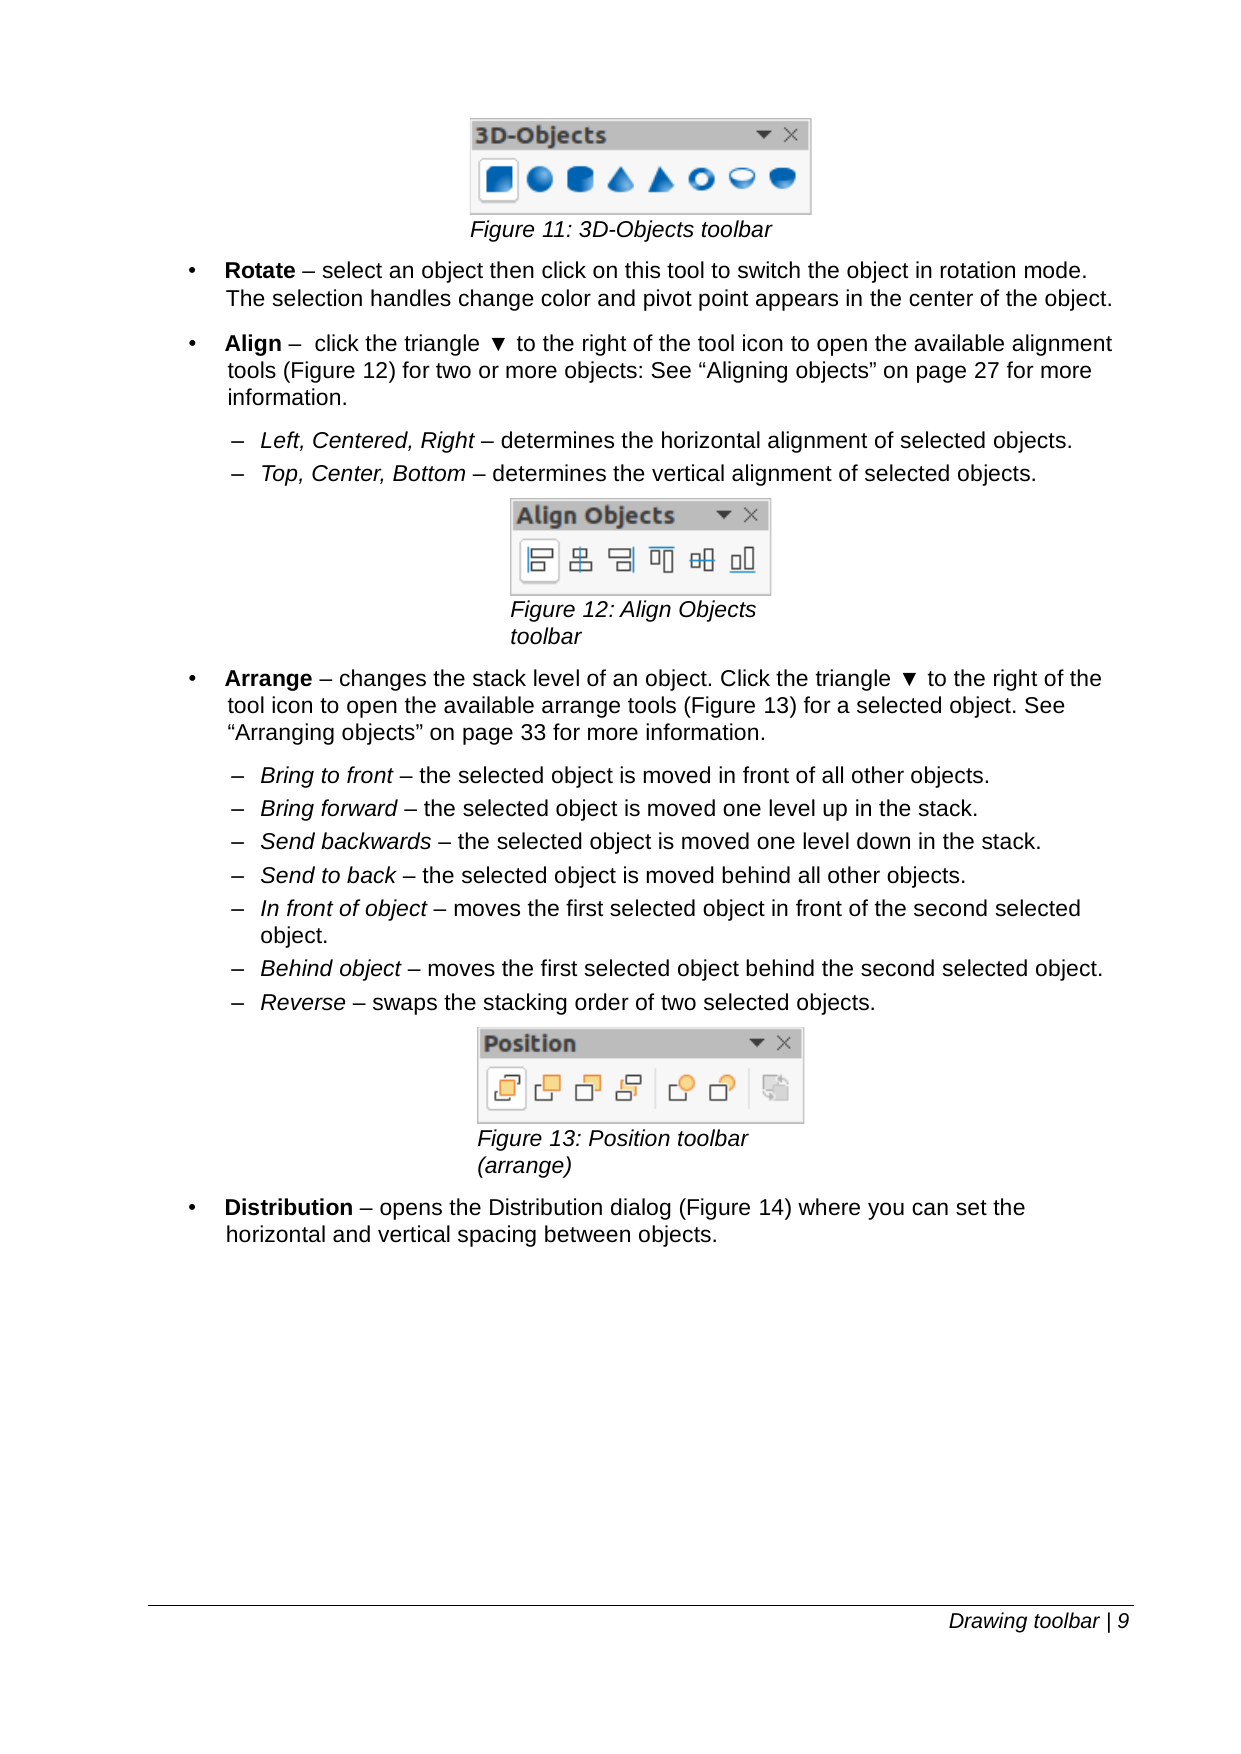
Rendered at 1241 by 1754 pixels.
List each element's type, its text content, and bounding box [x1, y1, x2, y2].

text Figure 11: 3D-Objects toolbar [470, 215, 812, 242]
list Left, Centered, Right – determines the horizontal alignment of selected objects. [231, 426, 1134, 453]
list Behind object – moves the first selected object behind the second selected object. [231, 955, 1134, 982]
list Align – click the triangle ▼ to the right of the tool icon to open the available alignment tools (Figure 12) for two or more objects: See “Aligning objects” on page 27 for more information. [185, 326, 1134, 413]
list Bring forward – the selected object is moved one level up in the stack. [231, 794, 1134, 821]
list Reverse – swaps the stacking order of two selected objects. [231, 988, 1134, 1015]
list Distribution – opens the Distribution dialog (Figure 14) where you can set the horizontal and vertical spacing between objects. [185, 1190, 1134, 1250]
list Top, Center, Bottom – determines the vertical alignment of selected objects. [231, 459, 1134, 486]
list Arrange – changes the stack level of an object. Click the triangle ▼ to the right of the tool icon to open the available arrange tools (Figure 13) for a selected object. See “Arranging objects” on page 33 for more information. [185, 661, 1134, 748]
list Send backwards – the selected object is moved one level down in the stack. [231, 828, 1134, 855]
picture [510, 498, 772, 596]
list Bring to front – the selected object is moved in front of all other objects. [231, 761, 1134, 788]
list Send to back – the selected object is moved behind all other objects. [231, 861, 1134, 888]
picture [469, 118, 812, 215]
picture [477, 1027, 805, 1124]
list In front of object – moves the first selected object in front of the second selected object. [231, 894, 1134, 948]
list Rotate – select an object then click on this tool to switch the object in rotation mode. The selection handles change color and pivot point appears in the center of the object. [185, 254, 1134, 314]
text Figure 12: Align Objects toolbar [510, 596, 771, 649]
text Figure 13: Position toolbar (arrange) [477, 1124, 804, 1178]
